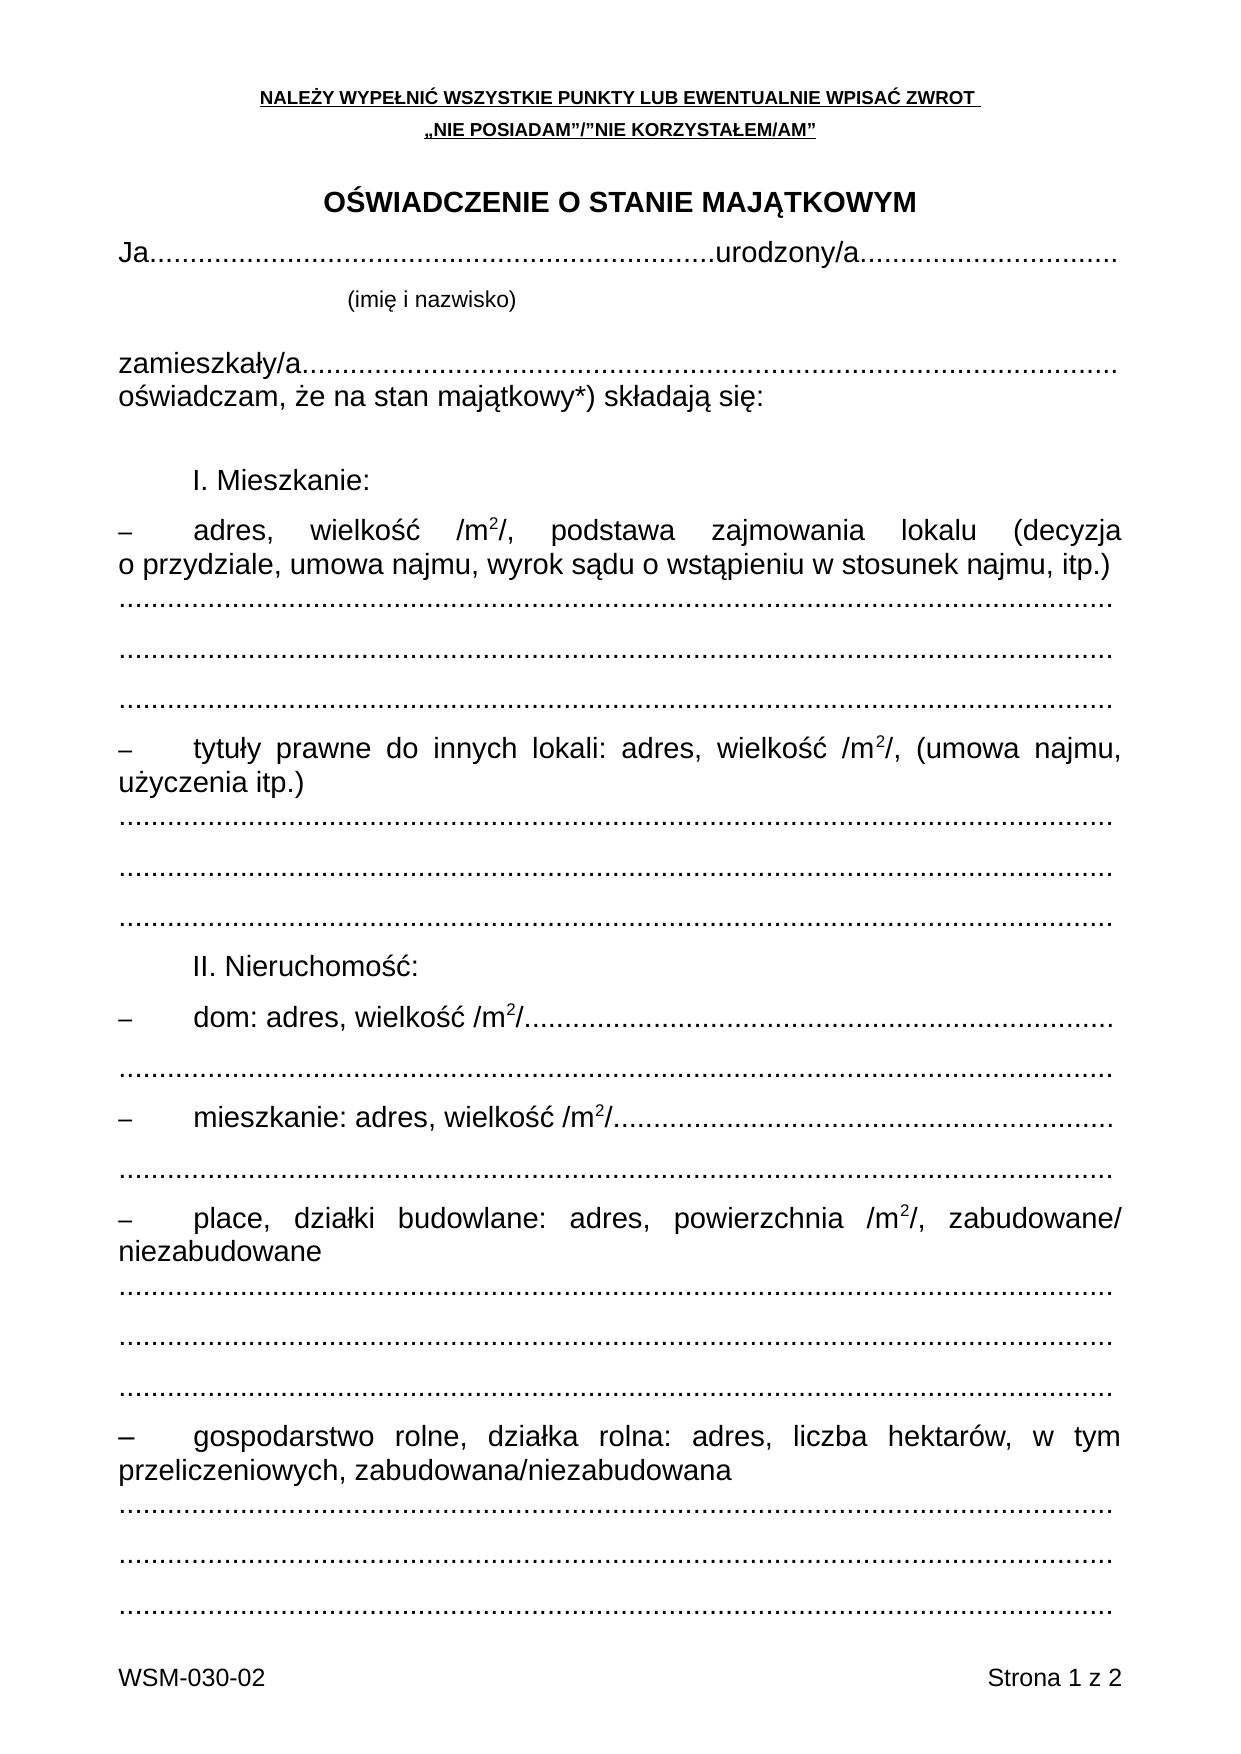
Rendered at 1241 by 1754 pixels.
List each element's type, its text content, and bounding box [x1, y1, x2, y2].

list ................................................................................................................................................................................................................................................................................................................................................................................. [118, 1486, 1122, 1620]
list mieszkanie: adres, wielkość /m2/.............................................................. [118, 1100, 1122, 1134]
text (imię i nazwisko) [118, 286, 1122, 312]
list ........................................................................................................................... [118, 1050, 1122, 1083]
text „NIE POSIADAM”/”NIE KORZYSTAŁEM/AM” [118, 119, 1122, 141]
list ................................................................................................................................................................................................................................................................................................................................................................................. [118, 798, 1122, 933]
list place, działki budowlane: adres, powierzchnia /m2/, zabudowane/ niezabudowane [118, 1201, 1122, 1268]
text OŚWIADCZENIE O STANIE MAJĄTKOWYM [118, 185, 1122, 219]
text zamieszkały/a..................................................................................................... [118, 346, 1122, 379]
list ................................................................................................................................................................................................................................................................................................................................................................................. [118, 1268, 1122, 1402]
list dom: adres, wielkość /m2/......................................................................... [118, 1000, 1122, 1033]
list ........................................................................................................................... [118, 1151, 1122, 1184]
list adres, wielkość /m2/, podstawa zajmowania lokalu (decyzja o przydziale, umowa najmu, wyrok sądu o wstąpieniu w stosunek najmu, itp.) [118, 513, 1122, 580]
list gospodarstwo rolne, działka rolna: adres, liczba hektarów, w tym przeliczeniowych, zabudowana/niezabudowana [118, 1419, 1122, 1486]
text Ja......................................................................urodzony/a................................ [118, 235, 1122, 269]
list tytuły prawne do innych lokali: adres, wielkość /m2/, (umowa najmu, użyczenia itp.) [118, 731, 1122, 798]
text NALEŻY WYPEŁNIĆ WSZYSTKIE PUNKTY LUB EWENTUALNIE WPISAĆ ZWROT [118, 87, 1122, 108]
text I. Mieszkanie: [118, 463, 1122, 497]
text oświadczam, że na stan majątkowy*) składają się: [118, 379, 1122, 413]
list ................................................................................................................................................................................................................................................................................................................................................................................. [118, 580, 1122, 714]
text II. Nieruchomość: [118, 949, 1122, 983]
